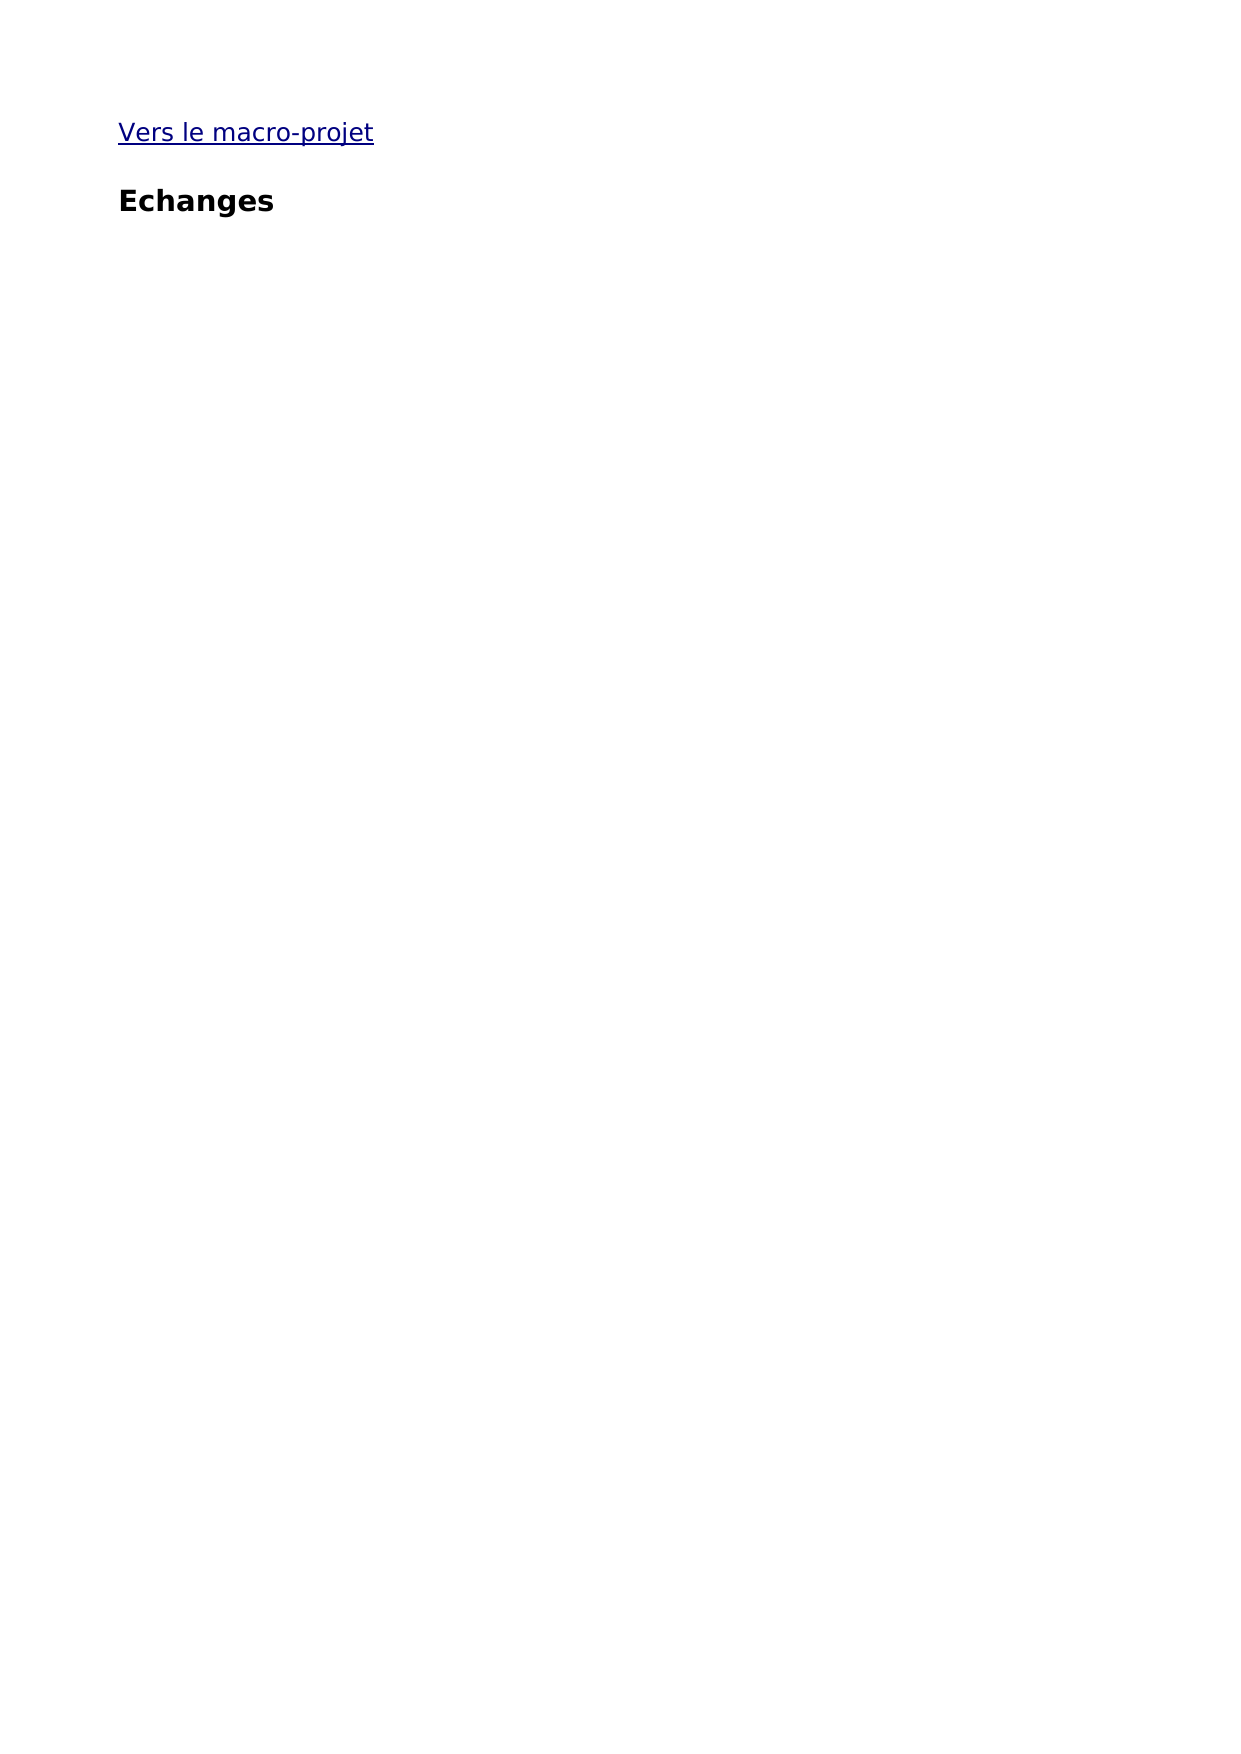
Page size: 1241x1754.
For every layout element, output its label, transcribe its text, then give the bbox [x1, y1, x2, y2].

text Vers le macro-projet [118, 118, 1122, 147]
subtitle Echanges [118, 185, 1122, 219]
